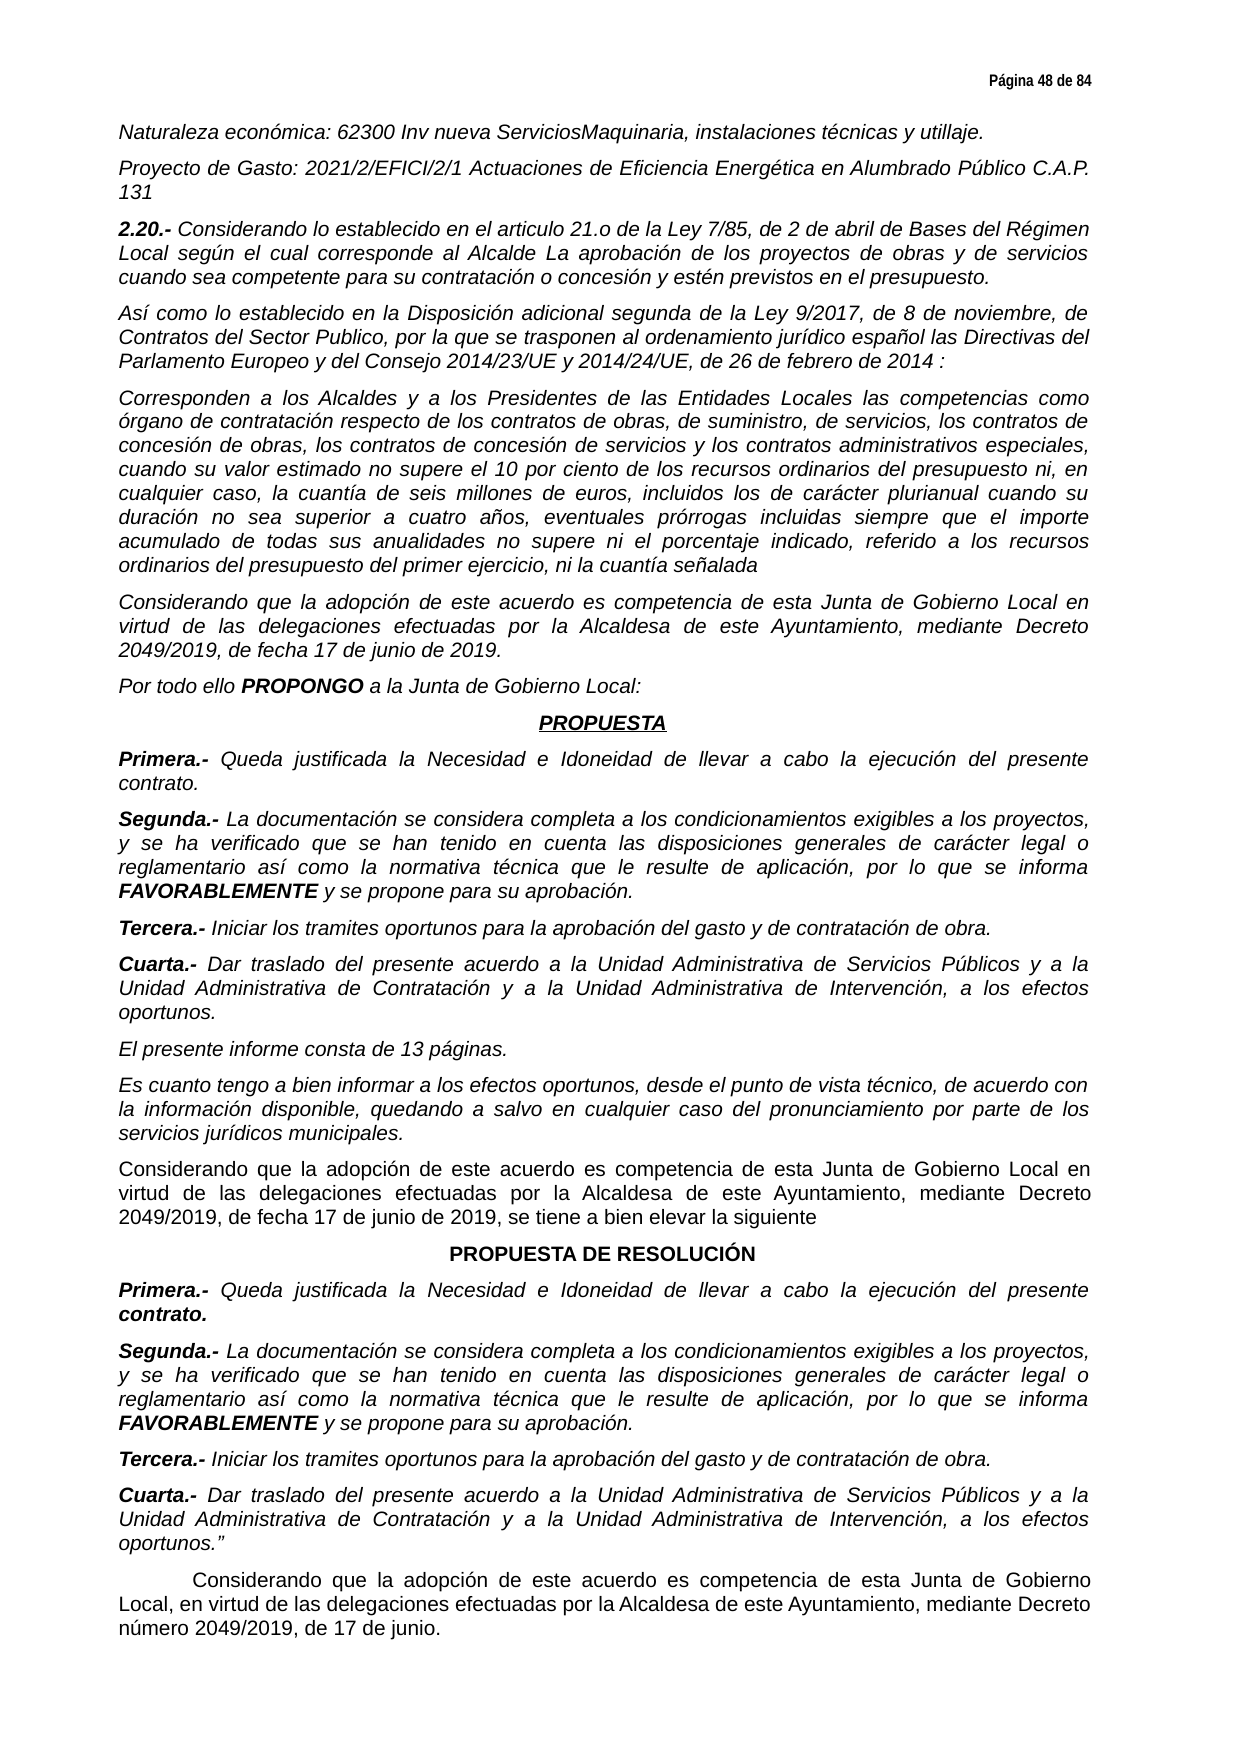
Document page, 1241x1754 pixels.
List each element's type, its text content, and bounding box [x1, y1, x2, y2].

text Cuarta.- Dar traslado del presente acuerdo a la Unidad Administrativa de Servicios Públicos y a la Unidad Administrativa de Contratación y a la Unidad Administrativa de Intervención, a los efectos oportunos.” [118, 1483, 1092, 1555]
text Considerando que la adopción de este acuerdo es competencia de esta Junta de Gobierno Local en virtud de las delegaciones efectuadas por la Alcaldesa de este Ayuntamiento, mediante Decreto 2049/2019, de fecha 17 de junio de 2019, se tiene a bien elevar la siguiente [118, 1157, 1092, 1229]
text Tercera.- Iniciar los tramites oportunos para la aprobación del gasto y de contratación de obra. [118, 916, 1092, 939]
text Por todo ello PROPONGO a la Junta de Gobierno Local: [118, 674, 1092, 698]
text Considerando que la adopción de este acuerdo es competencia de esta Junta de Gobierno Local, en virtud de las delegaciones efectuadas por la Alcaldesa de este Ayuntamiento, mediante Decreto número 2049/2019, de 17 de junio. [118, 1568, 1092, 1639]
text Tercera.- Iniciar los tramites oportunos para la aprobación del gasto y de contratación de obra. [118, 1447, 1092, 1471]
text Naturaleza económica: 62300 Inv nueva ServiciosMaquinaria, instalaciones técnicas y utillaje. [118, 120, 1092, 144]
text PROPUESTA DE RESOLUCIÓN [118, 1242, 1092, 1266]
text Es cuanto tengo a bien informar a los efectos oportunos, desde el punto de vista técnico, de acuerdo con la información disponible, quedando a salvo en cualquier caso del pronunciamiento por parte de los servicios jurídicos municipales. [118, 1073, 1092, 1145]
text 2.20.- Considerando lo establecido en el articulo 21.o de la Ley 7/85, de 2 de abril de Bases del Régimen Local según el cual corresponde al Alcalde La aprobación de los proyectos de obras y de servicios cuando sea competente para su contratación o concesión y estén previstos en el presupuesto. [118, 217, 1092, 288]
text Considerando que la adopción de este acuerdo es competencia de esta Junta de Gobierno Local en virtud de las delegaciones efectuadas por la Alcaldesa de este Ayuntamiento, mediante Decreto 2049/2019, de fecha 17 de junio de 2019. [118, 589, 1092, 661]
text Primera.- Queda justificada la Necesidad e Idoneidad de llevar a cabo la ejecución del presente contrato. [118, 747, 1092, 795]
text PROPUESTA [118, 710, 1092, 734]
text Cuarta.- Dar traslado del presente acuerdo a la Unidad Administrativa de Servicios Públicos y a la Unidad Administrativa de Contratación y a la Unidad Administrativa de Intervención, a los efectos oportunos. [118, 952, 1092, 1024]
text Así como lo establecido en la Disposición adicional segunda de la Ley 9/2017, de 8 de noviembre, de Contratos del Sector Publico, por la que se trasponen al ordenamiento jurídico español las Directivas del Parlamento Europeo y del Consejo 2014/23/UE y 2014/24/UE, de 26 de febrero de 2014 : [118, 301, 1092, 373]
text Proyecto de Gasto: 2021/2/EFICI/2/1 Actuaciones de Eficiencia Energética en Alumbrado Público C.A.P. 131 [118, 156, 1092, 204]
text Corresponden a los Alcaldes y a los Presidentes de las Entidades Locales las competencias como órgano de contratación respecto de los contratos de obras, de suministro, de servicios, los contratos de concesión de obras, los contratos de concesión de servicios y los contratos administrativos especiales, cuando su valor estimado no supere el 10 por ciento de los recursos ordinarios del presupuesto ni, en cualquier caso, la cuantía de seis millones de euros, incluidos los de carácter plurianual cuando su duración no sea superior a cuatro años, eventuales prórrogas incluidas siempre que el importe acumulado de todas sus anualidades no supere ni el porcentaje indicado, referido a los recursos ordinarios del presupuesto del primer ejercicio, ni la cuantía señalada [118, 385, 1092, 577]
text El presente informe consta de 13 páginas. [118, 1036, 1092, 1060]
text Primera.- Queda justificada la Necesidad e Idoneidad de llevar a cabo la ejecución del presente contrato. [118, 1278, 1092, 1326]
text Segunda.- La documentación se considera completa a los condicionamientos exigibles a los proyectos, y se ha verificado que se han tenido en cuenta las disposiciones generales de carácter legal o reglamentario así como la normativa técnica que le resulte de aplicación, por lo que se informa FAVORABLEMENTE y se propone para su aprobación. [118, 807, 1092, 903]
text Segunda.- La documentación se considera completa a los condicionamientos exigibles a los proyectos, y se ha verificado que se han tenido en cuenta las disposiciones generales de carácter legal o reglamentario así como la normativa técnica que le resulte de aplicación, por lo que se informa FAVORABLEMENTE y se propone para su aprobación. [118, 1338, 1092, 1434]
